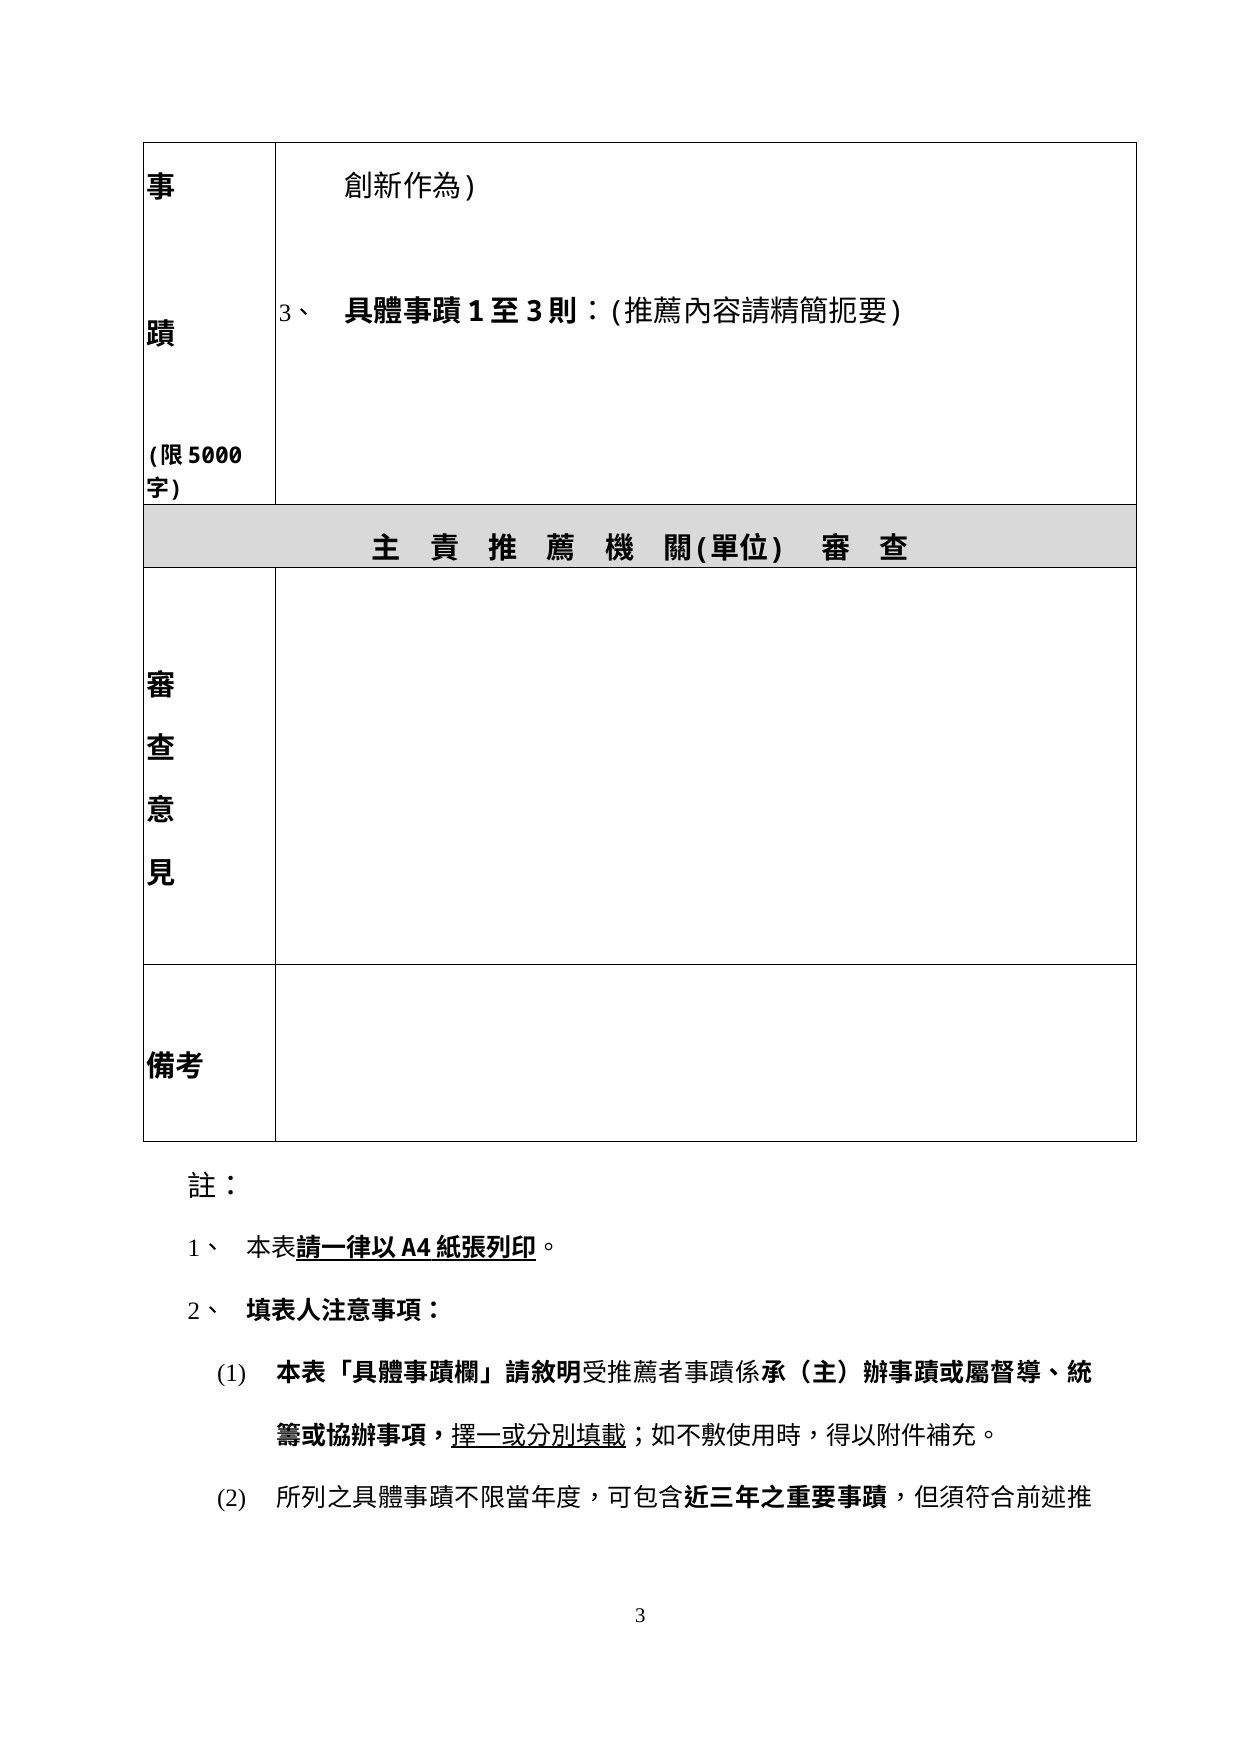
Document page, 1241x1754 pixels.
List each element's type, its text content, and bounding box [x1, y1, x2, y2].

text 註： [187, 1142, 1092, 1204]
list 本表請一律以A4紙張列印。 [187, 1204, 1092, 1267]
table_cell 主 責 推 薦 機 關(單位) 審 查 [144, 505, 1136, 567]
table_cell 與推薦服務類別相關之延續性、長期性服務事蹟：(含與犯罪被害人相關之服務內容、服務年資(資歷)、具體績效等) 對推薦服務類別創新性作為：(針對推薦類別之服務項目有無創新作為) 具體事蹟1至3則：(推薦內容請精簡扼要) [276, 143, 1136, 503]
list 所列之具體事蹟不限當年度，可包含近三年之重要事蹟，但須符合前述推 [217, 1454, 1092, 1517]
table_cell 備考 [144, 965, 275, 1141]
list 本表「具體事蹟欄」請敘明受推薦者事蹟係承（主）辦事蹟或屬督導、統籌或協辦事項，擇一或分別填載；如不敷使用時，得以附件補充。 [217, 1329, 1092, 1454]
table_cell [276, 568, 1136, 964]
table_cell 事 蹟 (限5000字) [144, 143, 275, 503]
table_cell [276, 965, 1136, 1141]
table_cell 審 查 意 見 [144, 568, 275, 964]
list 填表人注意事項： [187, 1267, 1092, 1329]
